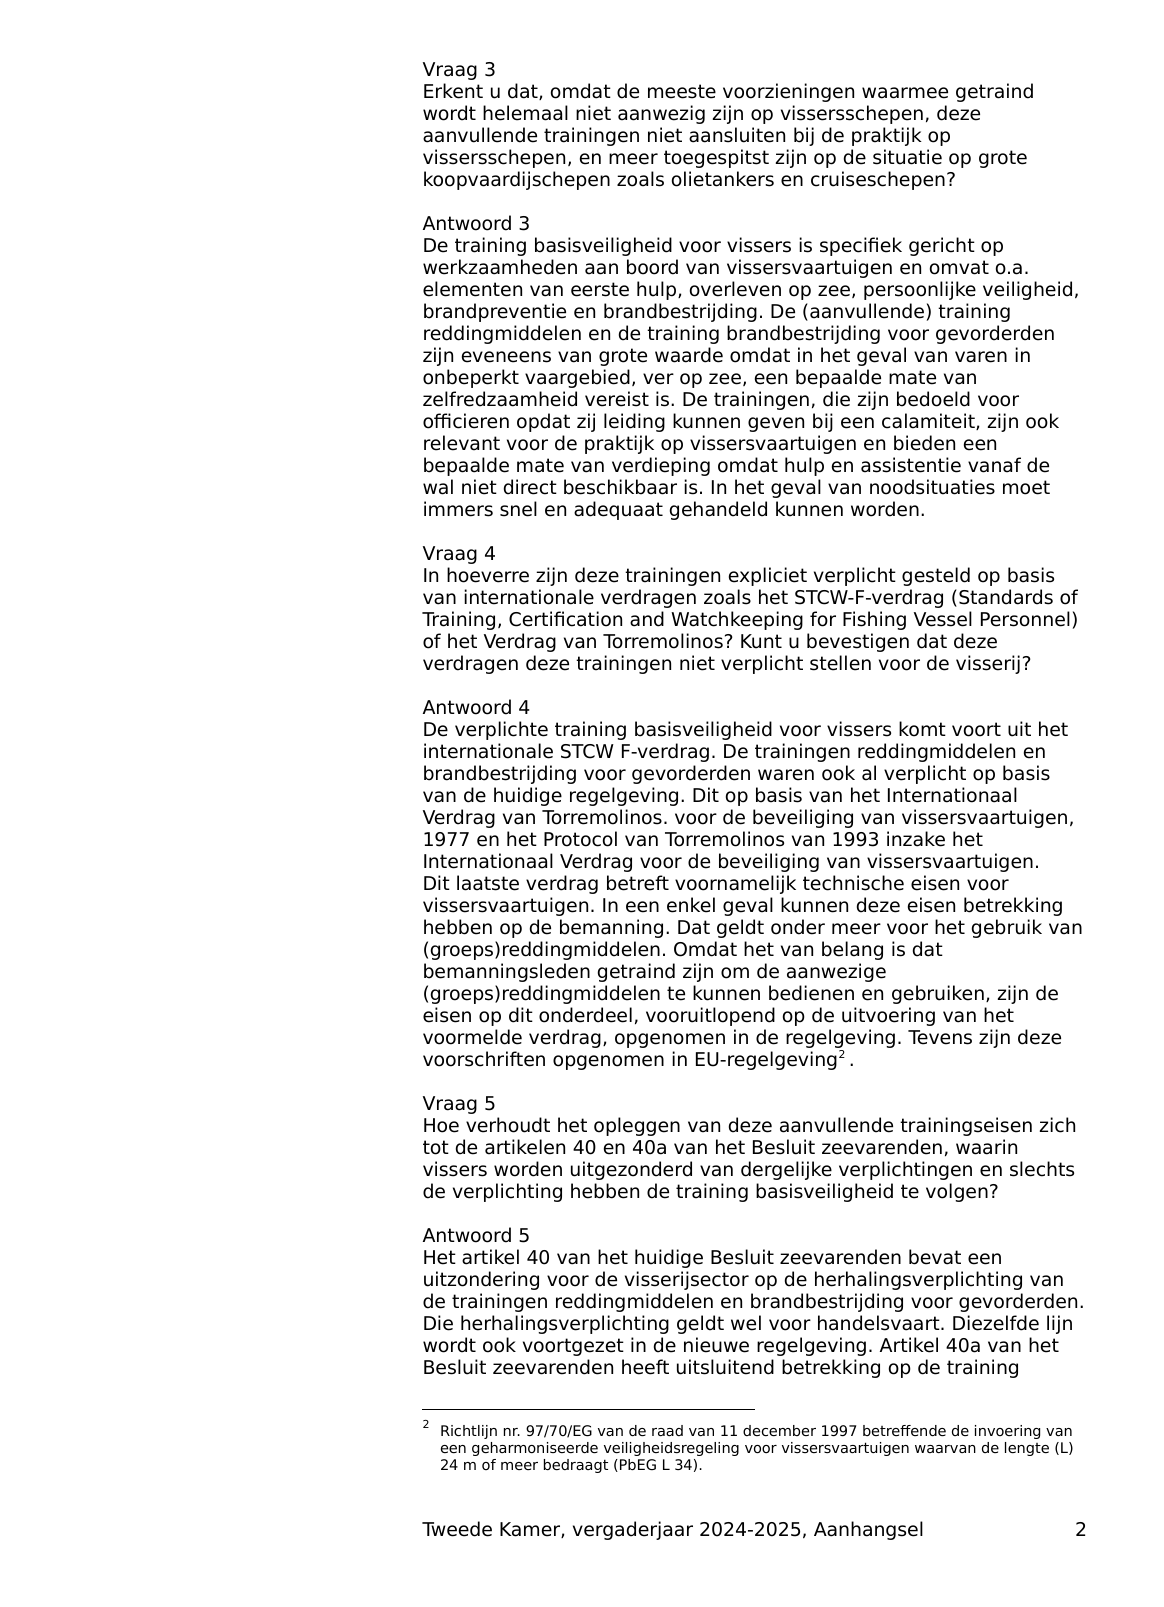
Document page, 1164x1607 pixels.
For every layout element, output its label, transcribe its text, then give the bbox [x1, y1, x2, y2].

text Richtlijn nr. 97/70/EG van de raad van 11 december 1997 betreffende de invoering van een geharmoniseerde veiligheidsregeling voor vissersvaartuigen waarvan de lengte (L) 24 m of meer bedraagt (PbEG L 34). [422, 1418, 1087, 1474]
text Vraag 3 [422, 59, 1087, 81]
text Vraag 4 [422, 543, 1087, 565]
text Antwoord 3 [422, 213, 1087, 235]
text Vraag 5 [422, 1093, 1087, 1115]
text De training basisveiligheid voor vissers is specifiek gericht op werkzaamheden aan boord van vissersvaartuigen en omvat o.a. elementen van eerste hulp, overleven op zee, persoonlijke veiligheid, brandpreventie en brandbestrijding. De (aanvullende) training reddingmiddelen en de training brandbestrijding voor gevorderden zijn eveneens van grote waarde omdat in het geval van varen in onbeperkt vaargebied, ver op zee, een bepaalde mate van zelfredzaamheid vereist is. De trainingen, die zijn bedoeld voor officieren opdat zij leiding kunnen geven bij een calamiteit, zijn ook relevant voor de praktijk op vissersvaartuigen en bieden een bepaalde mate van verdieping omdat hulp en assistentie vanaf de wal niet direct beschikbaar is. In het geval van noodsituaties moet immers snel en adequaat gehandeld kunnen worden. [422, 235, 1087, 521]
text In hoeverre zijn deze trainingen expliciet verplicht gesteld op basis van internationale verdragen zoals het STCW-F-verdrag (Standards of Training, Certification and Watchkeeping for Fishing Vessel Personnel) of het Verdrag van Torremolinos? Kunt u bevestigen dat deze verdragen deze trainingen niet verplicht stellen voor de visserij? [422, 565, 1087, 675]
text Hoe verhoudt het opleggen van deze aanvullende trainingseisen zich tot de artikelen 40 en 40a van het Besluit zeevarenden, waarin vissers worden uitgezonderd van dergelijke verplichtingen en slechts de verplichting hebben de training basisveiligheid te volgen? [422, 1115, 1087, 1203]
text Erkent u dat, omdat de meeste voorzieningen waarmee getraind wordt helemaal niet aanwezig zijn op vissersschepen, deze aanvullende trainingen niet aansluiten bij de praktijk op vissersschepen, en meer toegespitst zijn op de situatie op grote koopvaardijschepen zoals olietankers en cruiseschepen? [422, 81, 1087, 191]
text Antwoord 5 [422, 1225, 1087, 1247]
text Antwoord 4 [422, 697, 1087, 719]
text Het artikel 40 van het huidige Besluit zeevarenden bevat een uitzondering voor de visserijsector op de herhalingsverplichting van de trainingen reddingmiddelen en brandbestrijding voor gevorderden. Die herhalingsverplichting geldt wel voor handelsvaart. Diezelfde lijn wordt ook voortgezet in de nieuwe regelgeving. Artikel 40a van het Besluit zeevarenden heeft uitsluitend betrekking op de training [422, 1247, 1087, 1379]
text De verplichte training basisveiligheid voor vissers komt voort uit het internationale STCW F-verdrag. De trainingen reddingmiddelen en brandbestrijding voor gevorderden waren ook al verplicht op basis van de huidige regelgeving. Dit op basis van het Internationaal Verdrag van Torremolinos. voor de beveiliging van vissersvaartuigen, 1977 en het Protocol van Torremolinos van 1993 inzake het Internationaal Verdrag voor de beveiliging van vissersvaartuigen. [422, 719, 1087, 873]
text Dit laatste verdrag betreft voornamelijk technische eisen voor vissersvaartuigen. In een enkel geval kunnen deze eisen betrekking hebben op de bemanning. Dat geldt onder meer voor het gebruik van (groeps)reddingmiddelen. Omdat het van belang is dat bemanningsleden getraind zijn om de aanwezige (groeps)reddingmiddelen te kunnen bedienen en gebruiken, zijn de eisen op dit onderdeel, vooruitlopend op de uitvoering van het voormelde verdrag, opgenomen in de regelgeving. Tevens zijn deze voorschriften opgenomen in EU-regelgeving. [422, 873, 1087, 1071]
